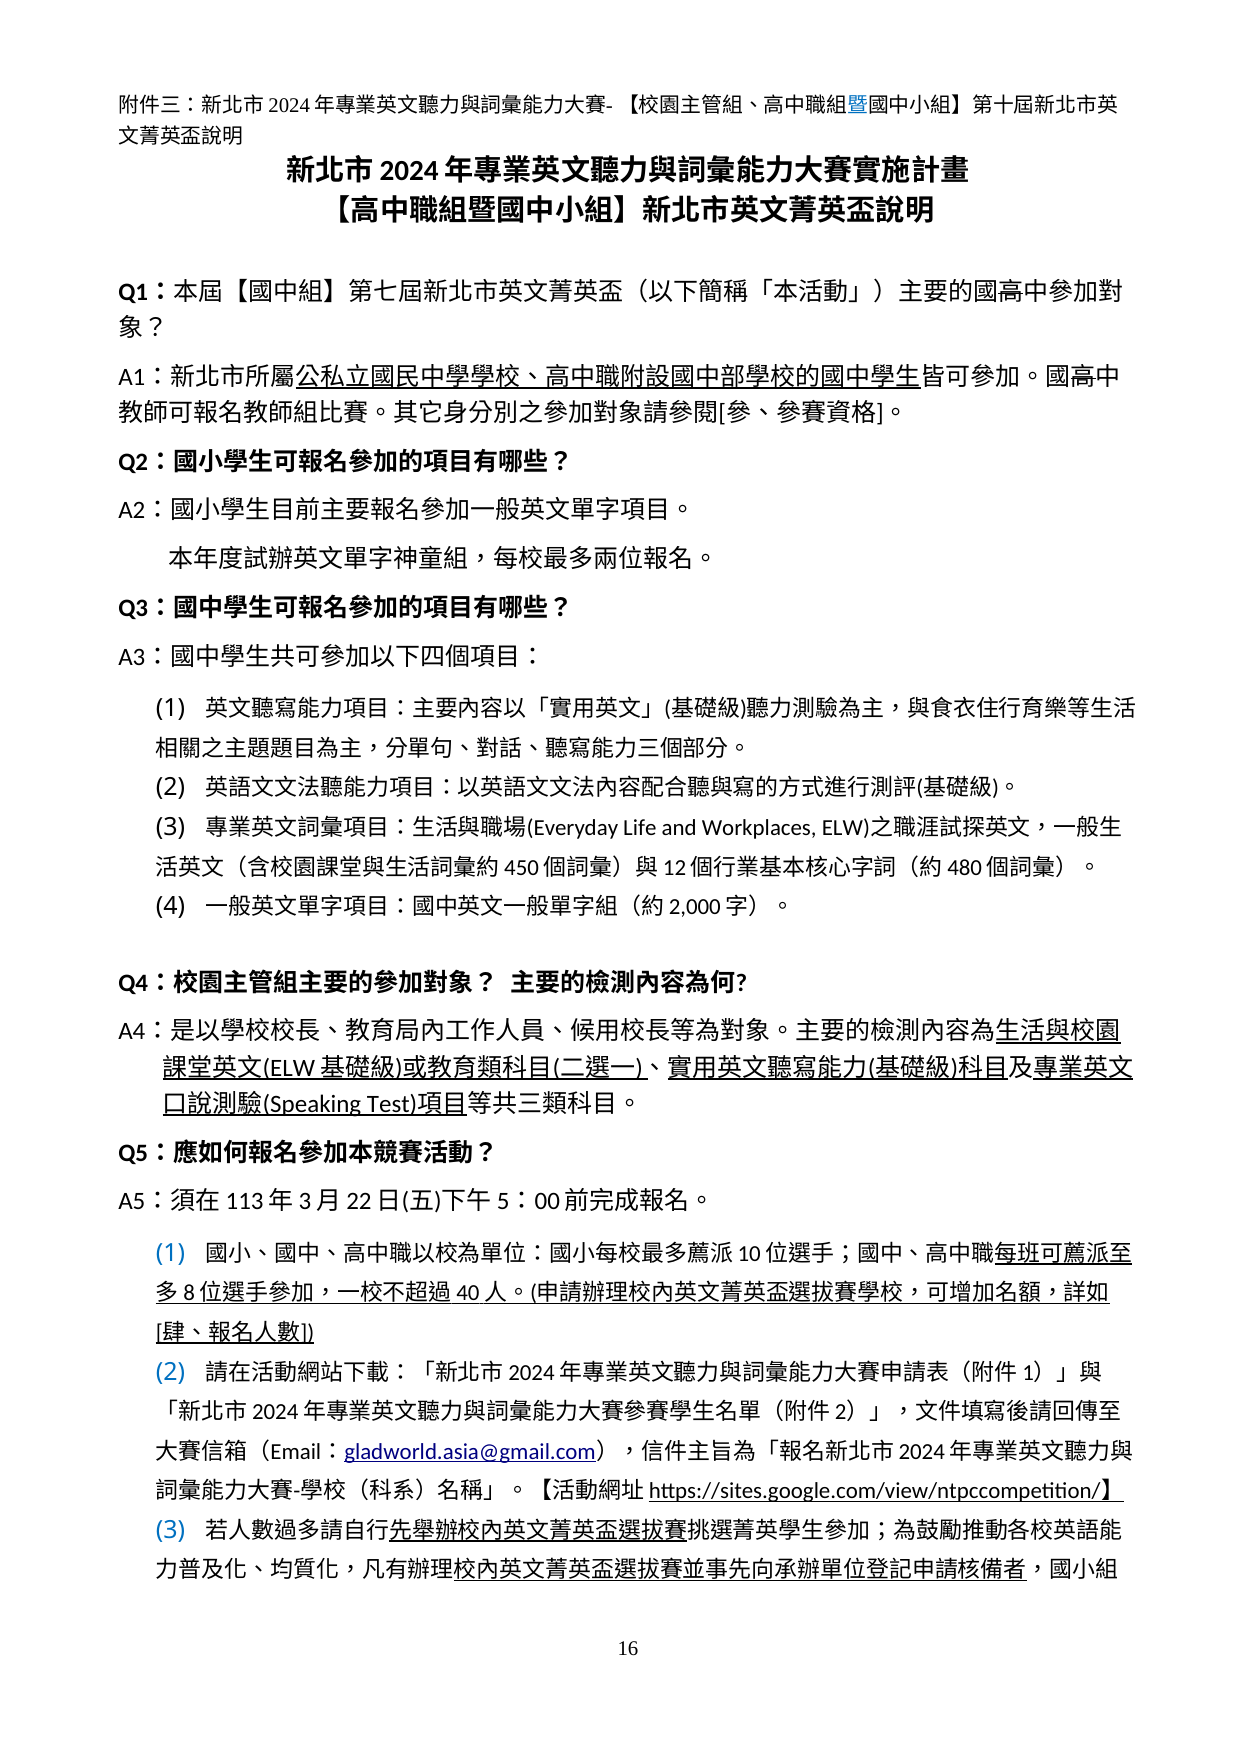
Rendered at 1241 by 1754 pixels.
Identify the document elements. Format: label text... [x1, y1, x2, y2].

text A2：國小學生目前主要報名參加一般英文單字項目。 [118, 490, 1137, 526]
list 專業英文詞彙項目：生活與職場(Everyday Life and Workplaces, ELW)之職涯試探英文，一般生活英文（含校園課堂與生活詞彙約450個詞彙）與12個行業基本核心字詞（約480個詞彙）。 [156, 804, 1137, 883]
text 本年度試辦英文單字神童組，每校最多兩位報名。 [168, 539, 1137, 575]
list 英文聽寫能力項目：主要內容以「實用英文」(基礎級)聽力測驗為主，與食衣住行育樂等生活相關之主題題目為主，分單句、對話、聽寫能力三個部分。 [156, 685, 1137, 764]
text A4：是以學校校長、教育局內工作人員、候用校長等為對象。主要的檢測內容為生活與校園課堂英文(ELW基礎級)或教育類科目(二選一)、實用英文聽寫能力(基礎級)科目及專業英文口說測驗(Speaking Test)項目等共三類科目。 [118, 1011, 1137, 1119]
text A1：新北市所屬公私立國民中學學校、高中職附設國中部學校的國中學生皆可參加。國高中教師可報名教師組比賽。其它身分別之參加對象請參閱[參、參賽資格]。 [118, 356, 1137, 429]
list 國小、國中、高中職以校為單位：國小每校最多薦派10位選手；國中、高中職每班可薦派至多8位選手參加，一校不超過40人。(申請辦理校內英文菁英盃選拔賽學校，可增加名額，詳如[肆、報名人數]) [156, 1229, 1137, 1348]
text Q4：校園主管組主要的參加對象？ 主要的檢測內容為何? [118, 962, 1137, 998]
list 一般英文單字項目：國中英文一般單字組（約2,000字）。 [156, 883, 1137, 922]
list 若人數過多請自行先舉辦校內英文菁英盃選拔賽挑選菁英學生參加；為鼓勵推動各校英語能力普及化、均質化，凡有辦理校內英文菁英盃選拔賽並事先向承辦單位登記申請核備者，國小組 [156, 1507, 1137, 1586]
text Q1：本屆【國中組】第七屆新北市英文菁英盃（以下簡稱「本活動」）主要的國高中參加對象？ [118, 271, 1137, 344]
text Q5：應如何報名參加本競賽活動？ [118, 1132, 1137, 1168]
list 英語文文法聽能力項目：以英語文文法內容配合聽與寫的方式進行測評(基礎級)。 [156, 764, 1137, 804]
text A3：國中學生共可參加以下四個項目： [118, 636, 1137, 672]
text Q2：國小學生可報名參加的項目有哪些？ [118, 441, 1137, 477]
text 新北市2024年專業英文聽力與詞彙能力大賽實施計畫 [118, 149, 1137, 189]
list 請在活動網站下載：「新北市2024年專業英文聽力與詞彙能力大賽申請表（附件1）」與「新北市2024年專業英文聽力與詞彙能力大賽參賽學生名單（附件2）」，文件填寫後請回傳至大賽信箱（Email：gladworld.asia@gmail.com），信件主旨為「報名新北市2024年專業英文聽力與詞彙能力大賽-學校（科系）名稱」。【活動網址https://sites.google.com/view/ntpccompetition/】 [156, 1348, 1137, 1507]
text Q3：國中學生可報名參加的項目有哪些？ [118, 587, 1137, 624]
text 【高中職組暨國中小組】新北市英文菁英盃說明 [118, 189, 1137, 228]
text A5：須在113年3月22日(五)下午5：00前完成報名。 [118, 1181, 1137, 1217]
